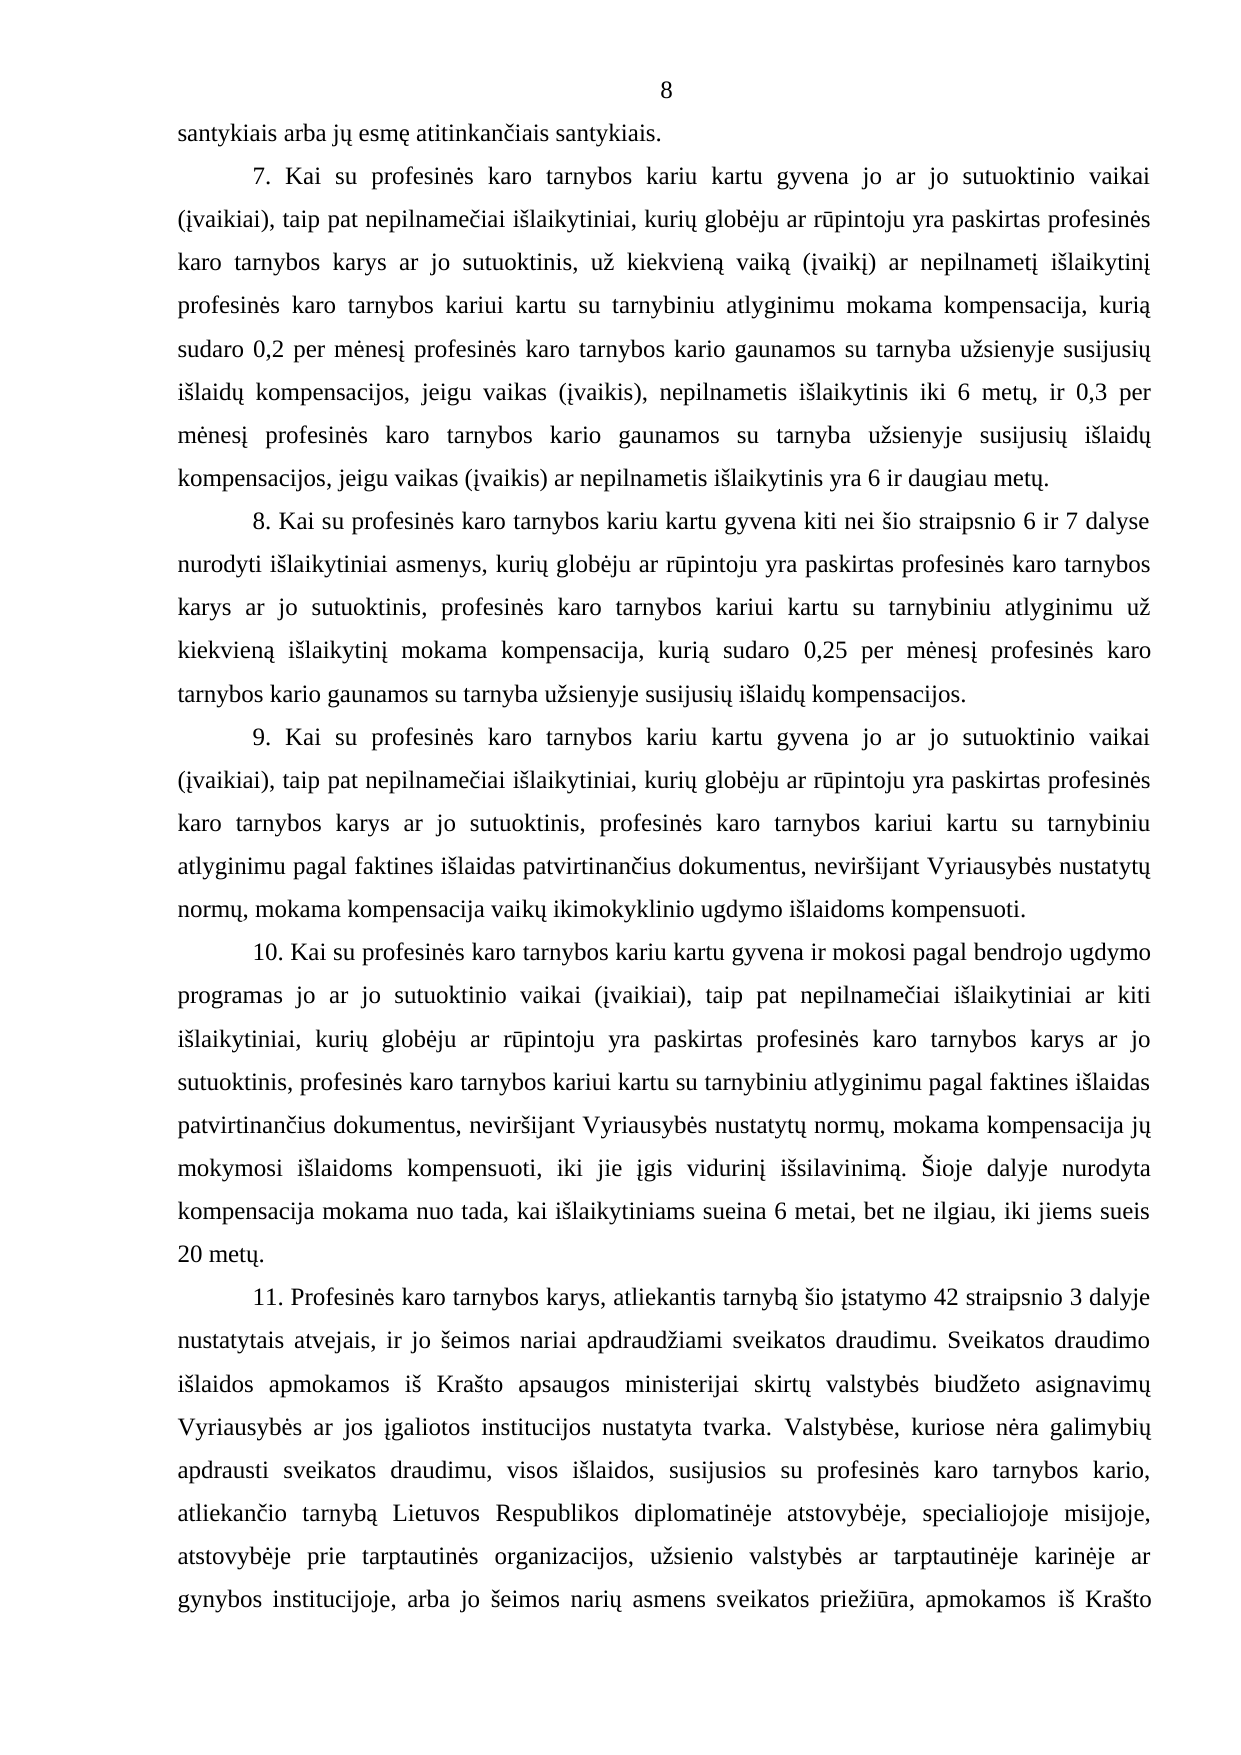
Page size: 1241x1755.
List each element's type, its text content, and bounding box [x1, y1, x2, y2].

text 11. Profesinės karo tarnybos karys, atliekantis tarnybą šio įstatymo 42 straipsnio 3 dalyje nustatytais atvejais, ir jo šeimos nariai apdraudžiami sveikatos draudimu. Sveikatos draudimo išlaidos apmokamos iš Krašto apsaugos ministerijai skirtų valstybės biudžeto asignavimų Vyriausybės ar jos įgaliotos institucijos nustatyta tvarka. Valstybėse, kuriose nėra galimybių apdrausti sveikatos draudimu, visos išlaidos, susijusios su profesinės karo tarnybos kario, atliekančio tarnybą Lietuvos Respublikos diplomatinėje atstovybėje, specialiojoje misijoje, atstovybėje prie tarptautinės organizacijos, užsienio valstybės ar tarptautinėje karinėje ar gynybos institucijoje, arba jo šeimos narių asmens sveikatos priežiūra, apmokamos iš Krašto [177, 1282, 1152, 1613]
text santykiais arba jų esmę atitinkančiais santykiais. [177, 118, 1152, 147]
text 8. Kai su profesinės karo tarnybos kariu kartu gyvena kiti nei šio straipsnio 6 ir 7 dalyse nurodyti išlaikytiniai asmenys, kurių globėju ar rūpintoju yra paskirtas profesinės karo tarnybos karys ar jo sutuoktinis, profesinės karo tarnybos kariui kartu su tarnybiniu atlyginimu už kiekvieną išlaikytinį mokama kompensacija, kurią sudaro 0,25 per mėnesį profesinės karo tarnybos kario gaunamos su tarnyba užsienyje susijusių išlaidų kompensacijos. [177, 506, 1152, 707]
text 10. Kai su profesinės karo tarnybos kariu kartu gyvena ir mokosi pagal bendrojo ugdymo programas jo ar jo sutuoktinio vaikai (įvaikiai), taip pat nepilnamečiai išlaikytiniai ar kiti išlaikytiniai, kurių globėju ar rūpintoju yra paskirtas profesinės karo tarnybos karys ar jo sutuoktinis, profesinės karo tarnybos kariui kartu su tarnybiniu atlyginimu pagal faktines išlaidas patvirtinančius dokumentus, neviršijant Vyriausybės nustatytų normų, mokama kompensacija jų mokymosi išlaidoms kompensuoti, iki jie įgis vidurinį išsilavinimą. Šioje dalyje nurodyta kompensacija mokama nuo tada, kai išlaikytiniams sueina 6 metai, bet ne ilgiau, iki jiems sueis 20 metų. [177, 937, 1152, 1268]
text 7. Kai su profesinės karo tarnybos kariu kartu gyvena jo ar jo sutuoktinio vaikai (įvaikiai), taip pat nepilnamečiai išlaikytiniai, kurių globėju ar rūpintoju yra paskirtas profesinės karo tarnybos karys ar jo sutuoktinis, už kiekvieną vaiką (įvaikį) ar nepilnametį išlaikytinį profesinės karo tarnybos kariui kartu su tarnybiniu atlyginimu mokama kompensacija, kurią sudaro 0,2 per mėnesį profesinės karo tarnybos kario gaunamos su tarnyba užsienyje susijusių išlaidų kompensacijos, jeigu vaikas (įvaikis), nepilnametis išlaikytinis iki 6 metų, ir 0,3 per mėnesį profesinės karo tarnybos kario gaunamos su tarnyba užsienyje susijusių išlaidų kompensacijos, jeigu vaikas (įvaikis) ar nepilnametis išlaikytinis yra 6 ir daugiau metų. [177, 161, 1152, 492]
text 9. Kai su profesinės karo tarnybos kariu kartu gyvena jo ar jo sutuoktinio vaikai (įvaikiai), taip pat nepilnamečiai išlaikytiniai, kurių globėju ar rūpintoju yra paskirtas profesinės karo tarnybos karys ar jo sutuoktinis, profesinės karo tarnybos kariui kartu su tarnybiniu atlyginimu pagal faktines išlaidas patvirtinančius dokumentus, neviršijant Vyriausybės nustatytų normų, mokama kompensacija vaikų ikimokyklinio ugdymo išlaidoms kompensuoti. [177, 722, 1152, 923]
